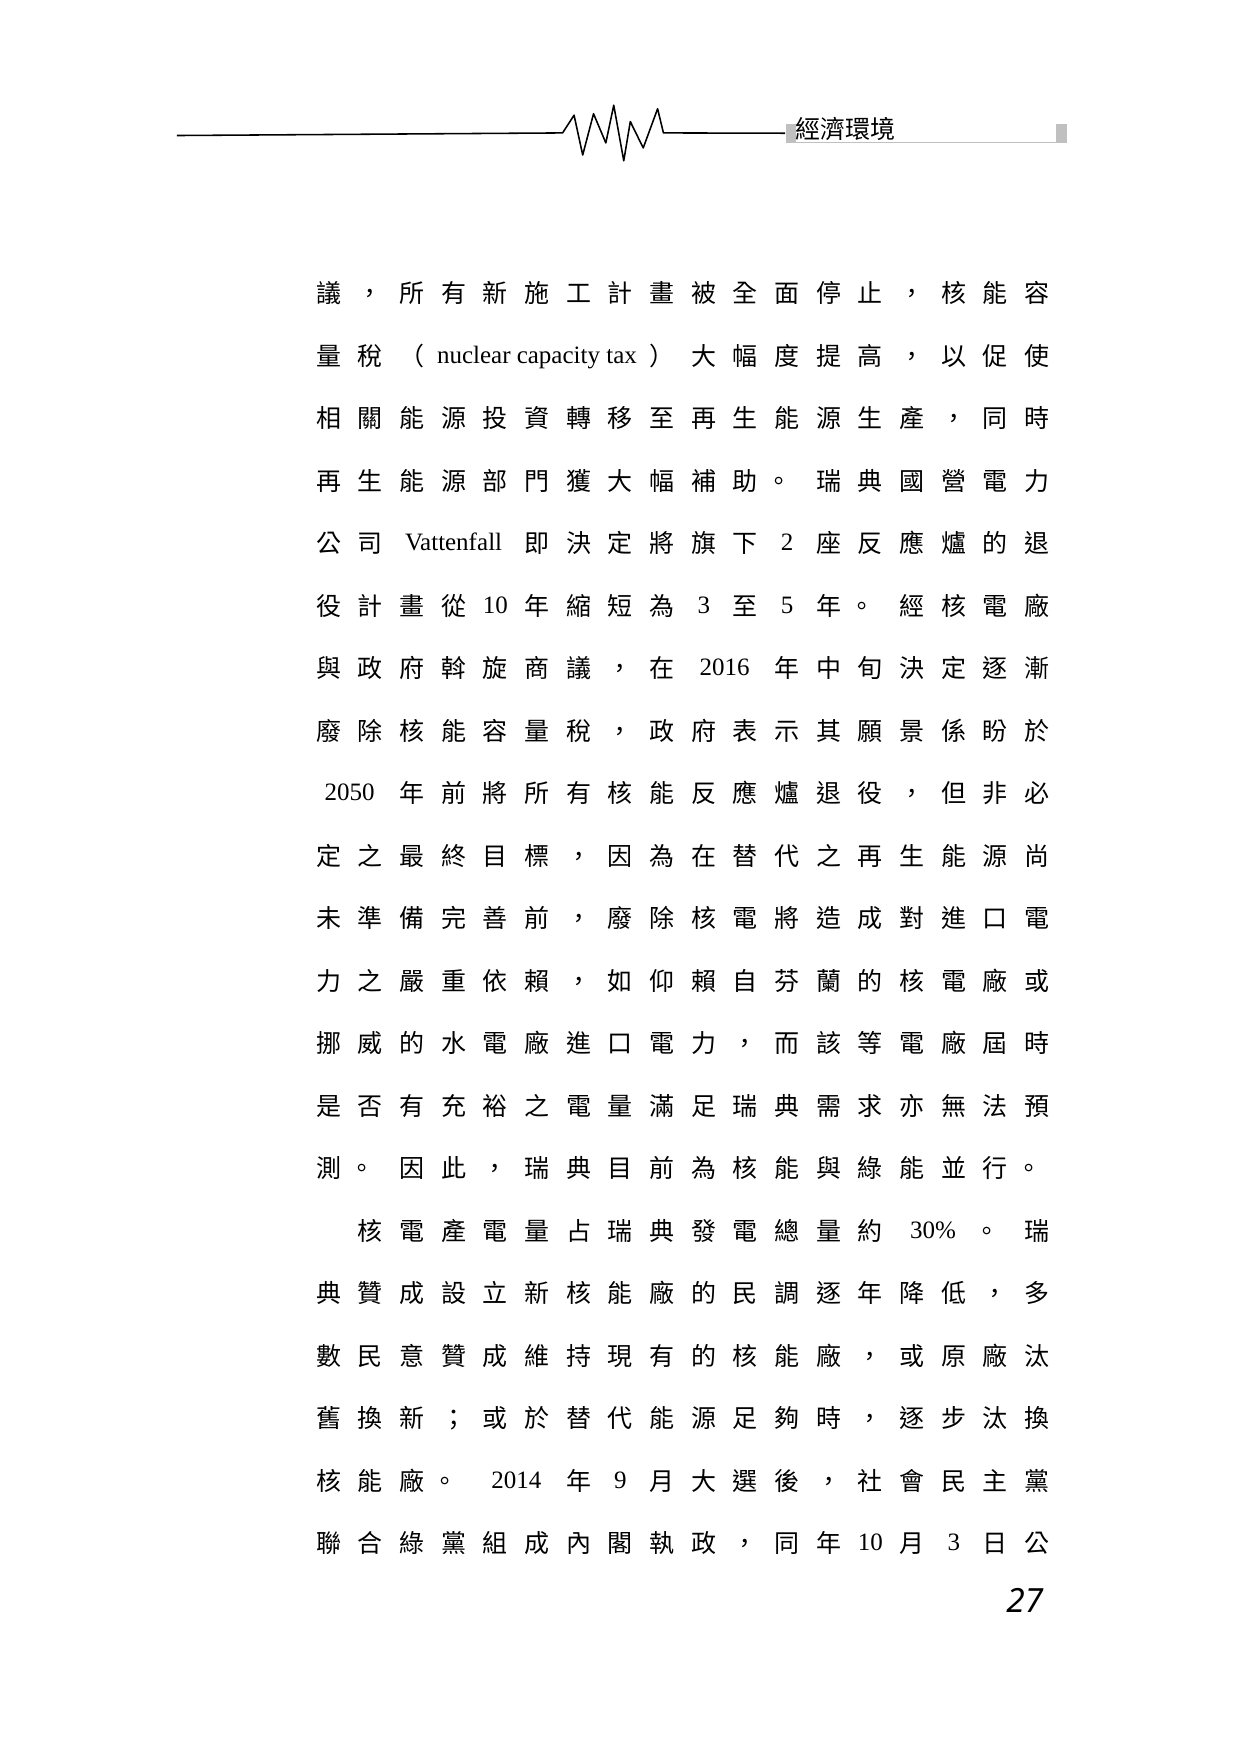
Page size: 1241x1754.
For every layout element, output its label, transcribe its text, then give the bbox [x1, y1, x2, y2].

text 在瑞典，核能發電向來是重要民生暨產業議題。瑞典國會在1980年決定逐步廢除核能電廠，然在2010年決定在發展綠電同時保持核電，允許新建核電站，但僅用於取代已退役之核電站，且僅可在現有核電站相同地點建設。然而，在2015年時國會通過新決議，所有新施工計畫被全面停止，核能容量稅（nuclear capacity tax）大幅度提高，以促使相關能源投資轉移至再生能源生產，同時再生能源部門獲大幅補助。瑞典國營電力公司Vattenfall即決定將旗下2座反應爐的退役計畫從10年縮短為3至5年。經核電廠與政府斡旋商議，在2016年中旬決定逐漸廢除核能容量稅，政府表示其願景係盼於2050年前將所有核能反應爐退役，但非必定之最終目標，因為在替代之再生能源尚未準備完善前，廢除核電將造成對進口電力之嚴重依賴，如仰賴自芬蘭的核電廠或挪威的水電廠進口電力，而該等電廠屆時是否有充裕之電量滿足瑞典需求亦無法預測。因此，瑞典目前為核能與綠能並行。 [281, 250, 1058, 1188]
text 核電產電量占瑞典發電總量約30%。瑞典贊成設立新核能廠的民調逐年降低，多數民意贊成維持現有的核能廠，或原廠汰舊換新；或於替代能源足夠時，逐步汰換核能廠。2014年9月大選後，社會民主黨聯合綠黨組成內閣執政，同年10月3日公 [281, 1188, 1058, 1563]
